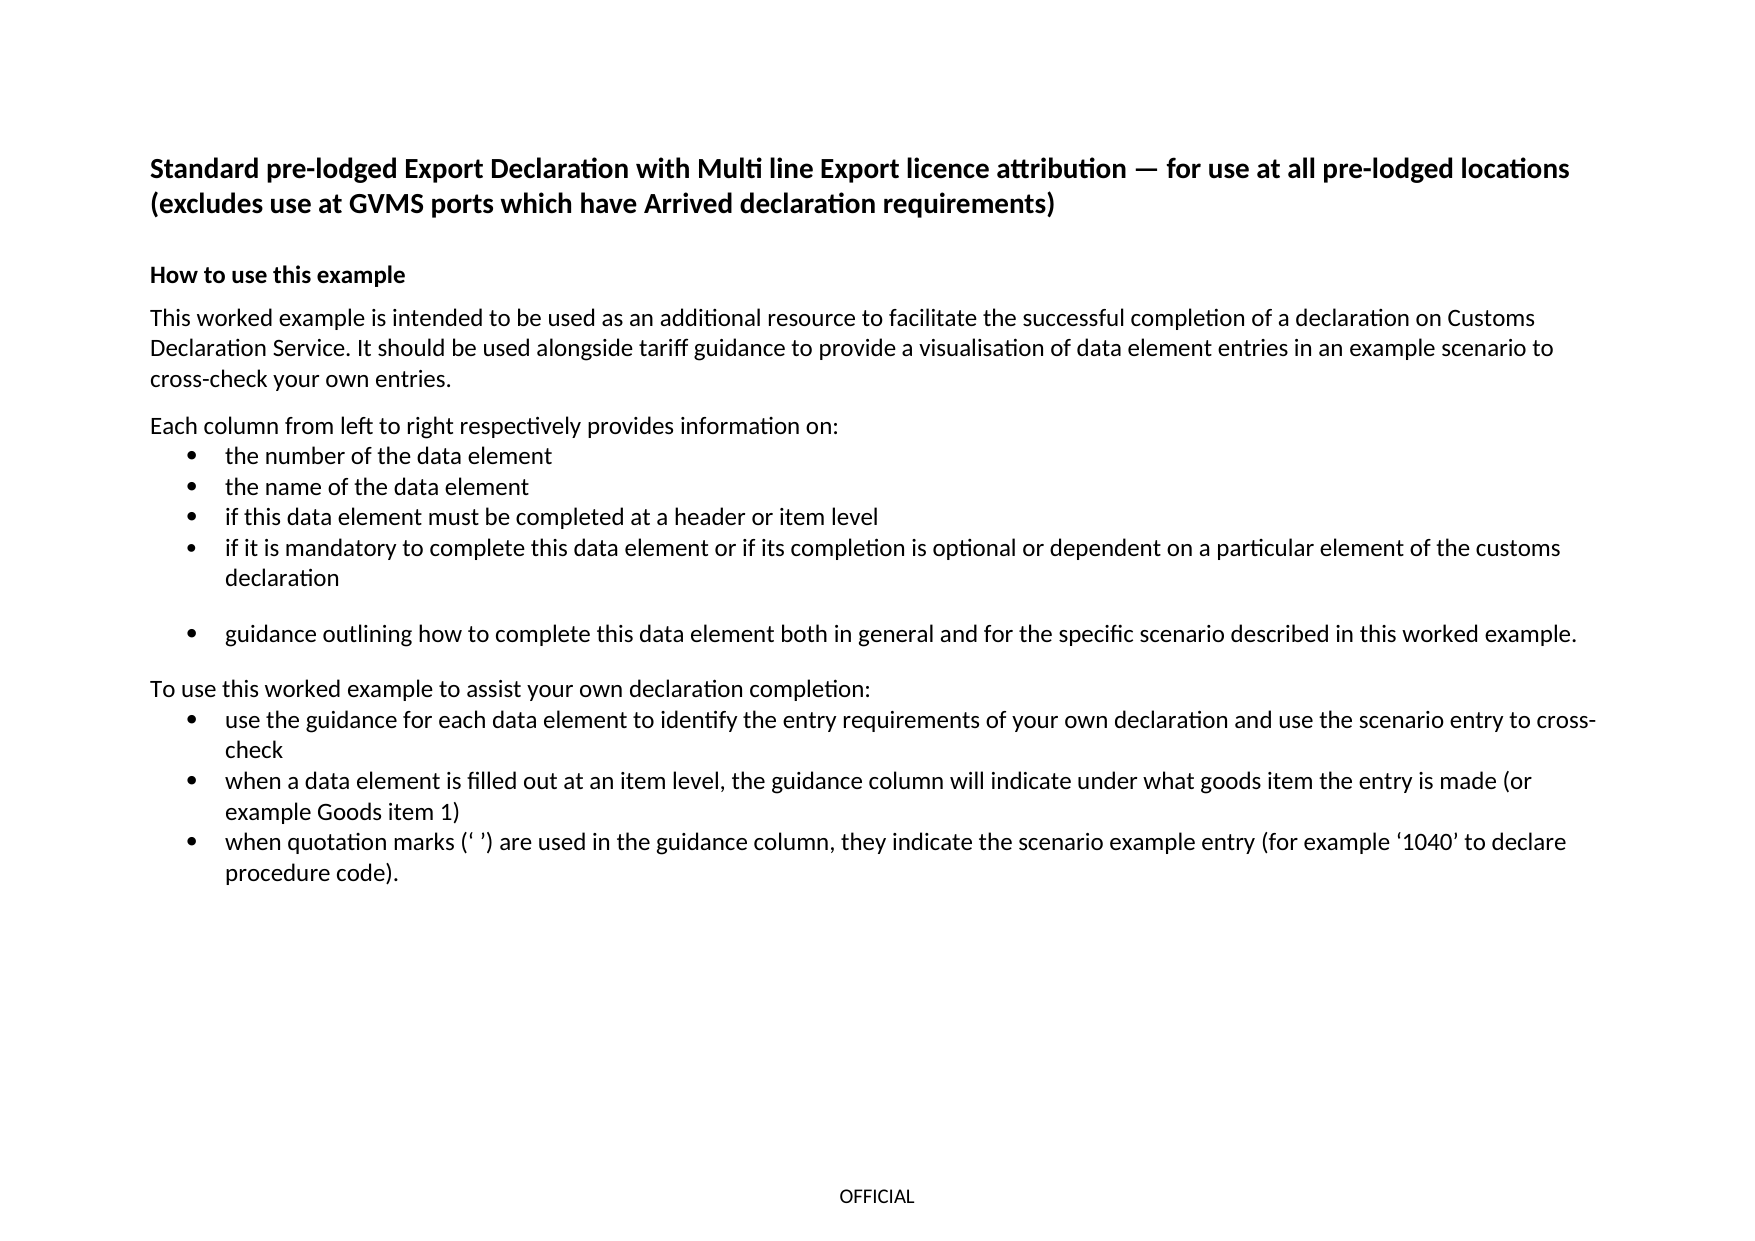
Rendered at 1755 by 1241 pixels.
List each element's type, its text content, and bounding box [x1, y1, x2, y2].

list the number of the data element [187, 441, 1604, 471]
text To use this worked example to assist your own declaration completion: [150, 674, 1604, 704]
list if it is mandatory to complete this data element or if its completion is optional or dependent on a particular element of the customs declaration [187, 532, 1604, 593]
list when quotation marks (‘ ’) are used in the guidance column, they indicate the scenario example entry (for example ‘1040’ to declare procedure code). [187, 826, 1604, 887]
list when a data element is filled out at an item level, the guidance column will indicate under what goods item the entry is made (or example Goods item 1) [187, 765, 1604, 826]
text This worked example is intended to be used as an additional resource to facilitate the successful completion of a declaration on Customs Declaration Service. It should be used alongside tariff guidance to provide a visualisation of data element entries in an example scenario to cross-check your own entries. [150, 302, 1604, 393]
list use the guidance for each data element to identify the entry requirements of your own declaration and use the scenario entry to cross-check [187, 704, 1604, 765]
list guidance outlining how to complete this data element both in general and for the specific scenario described in this worked example. [187, 618, 1604, 649]
list the name of the data element [187, 471, 1604, 502]
text Each column from left to right respectively provides information on: [150, 410, 1604, 441]
subtitle Standard pre-lodged Export Declaration with Multi line Export licence attribution — for use at all pre-lodged locations (excludes use at GVMS ports which have Arrived declaration requirements) [150, 150, 1604, 221]
subtitle How to use this example [150, 259, 1604, 289]
list if this data element must be completed at a header or item level [187, 502, 1604, 532]
